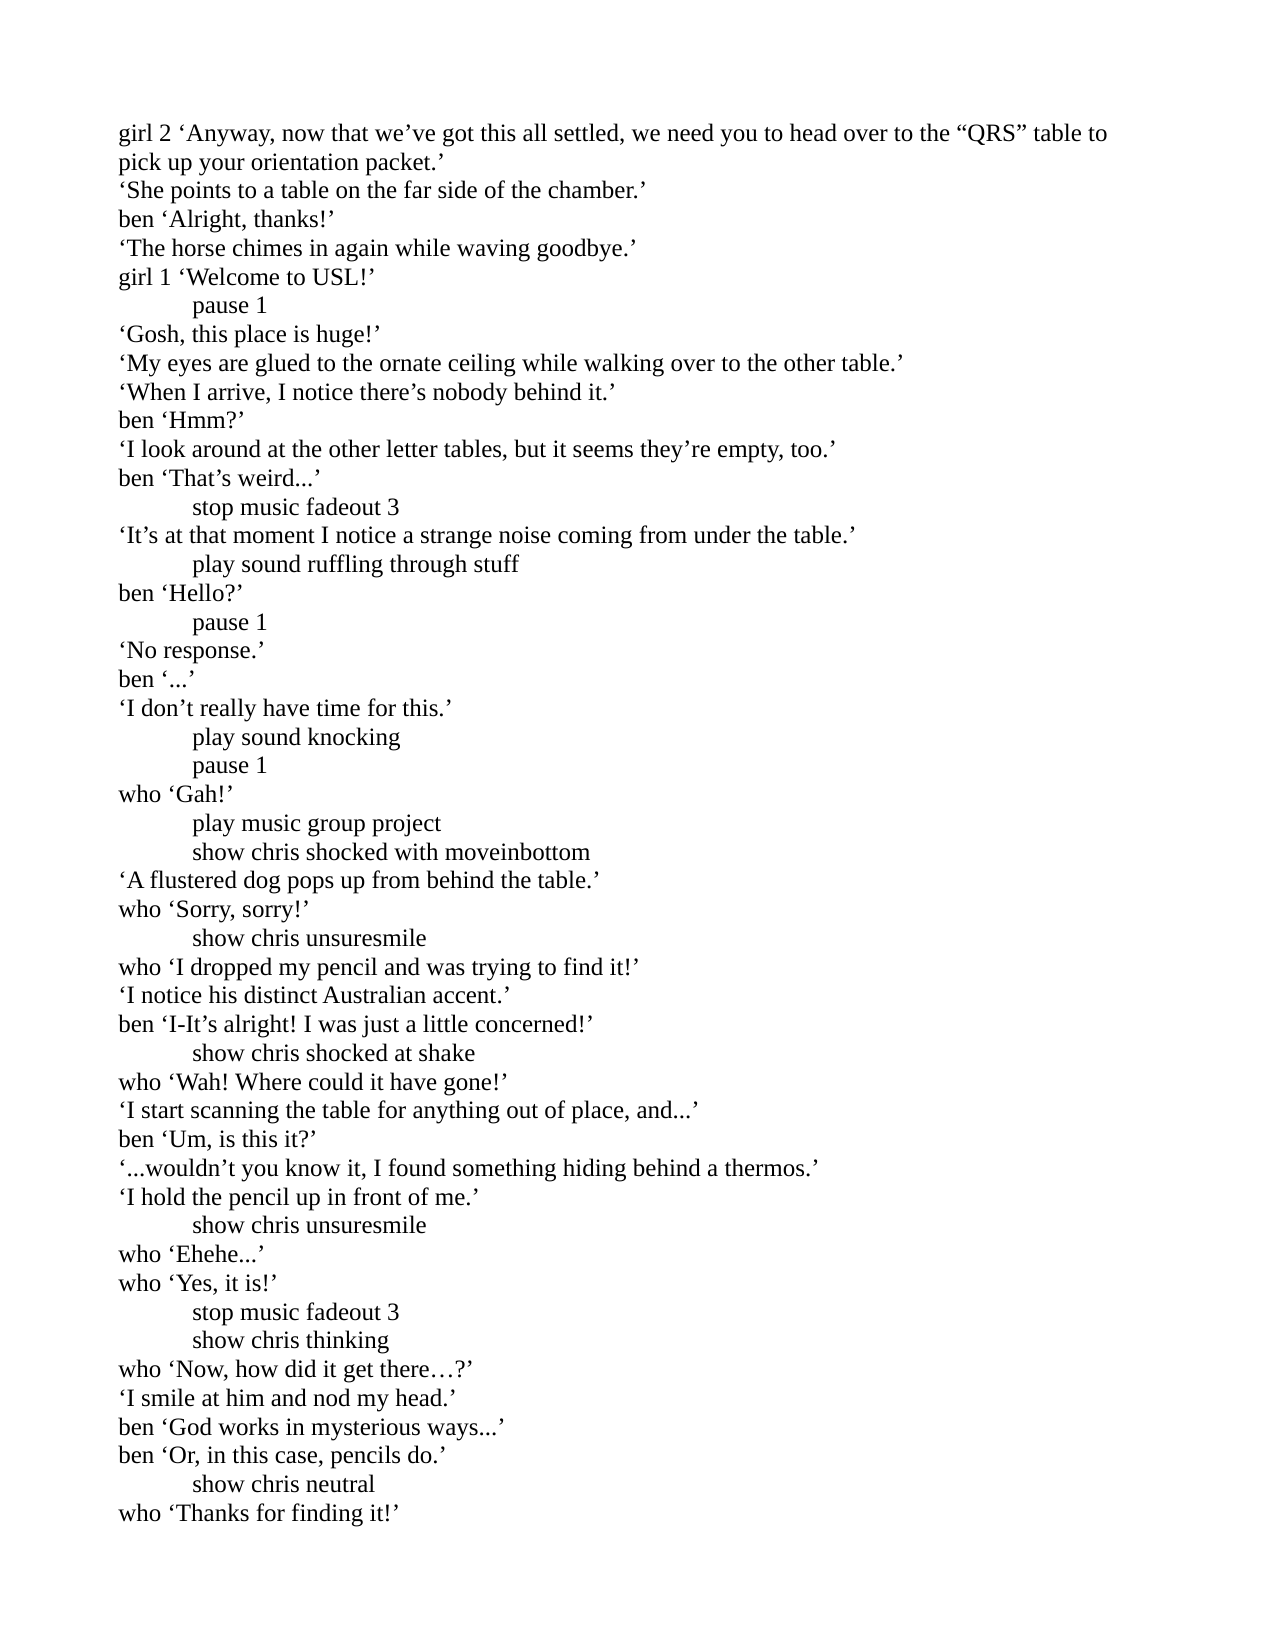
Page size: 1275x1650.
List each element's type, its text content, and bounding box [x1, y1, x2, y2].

text play music group project [118, 808, 1157, 837]
text ‘I smile at him and nod my head.’ [118, 1383, 1157, 1412]
text who ‘Ehehe...’ [118, 1239, 1157, 1268]
text stop music fadeout 3 [118, 1297, 1157, 1326]
text ben ‘Um, is this it?’ [118, 1124, 1157, 1153]
text girl 2 ‘Anyway, now that we’ve got this all settled, we need you to head over to the “QRS” table to pick up your orientation packet.’ [118, 118, 1157, 176]
text ‘I don’t really have time for this.’ [118, 693, 1157, 722]
text ‘She points to a table on the far side of the chamber.’ [118, 176, 1157, 204]
text ben ‘Alright, thanks!’ [118, 204, 1157, 233]
text ‘I look around at the other letter tables, but it seems they’re empty, too.’ [118, 434, 1157, 463]
text ben ‘I-It’s alright! I was just a little concerned!’ [118, 1009, 1157, 1038]
text ‘No response.’ [118, 636, 1157, 664]
text pause 1 [118, 607, 1157, 636]
text ‘...wouldn’t you know it, I found something hiding behind a thermos.’ [118, 1153, 1157, 1182]
text ‘I notice his distinct Australian accent.’ [118, 981, 1157, 1009]
text girl 1 ‘Welcome to USL!’ [118, 262, 1157, 291]
text stop music fadeout 3 [118, 492, 1157, 521]
text ‘My eyes are glued to the ornate ceiling while walking over to the other table.’ [118, 348, 1157, 377]
text ‘Gosh, this place is huge!’ [118, 319, 1157, 348]
text ben ‘...’ [118, 664, 1157, 693]
text ben ‘Or, in this case, pencils do.’ [118, 1441, 1157, 1469]
text who ‘Wah! Where could it have gone!’ [118, 1067, 1157, 1096]
text ‘I hold the pencil up in front of me.’ [118, 1182, 1157, 1211]
text play sound ruffling through stuff [118, 549, 1157, 578]
text pause 1 [118, 751, 1157, 779]
text ben ‘God works in mysterious ways...’ [118, 1412, 1157, 1441]
text ‘The horse chimes in again while waving goodbye.’ [118, 233, 1157, 262]
text ‘I start scanning the table for anything out of place, and...’ [118, 1096, 1157, 1124]
text who ‘Sorry, sorry!’ [118, 894, 1157, 923]
text ‘It’s at that moment I notice a strange noise coming from under the table.’ [118, 521, 1157, 549]
text show chris unsuresmile [118, 923, 1157, 952]
text show chris neutral [118, 1469, 1157, 1498]
text show chris thinking [118, 1326, 1157, 1354]
text who ‘Gah!’ [118, 779, 1157, 808]
text show chris shocked with moveinbottom [118, 837, 1157, 866]
text pause 1 [118, 291, 1157, 319]
text play sound knocking [118, 722, 1157, 751]
text ben ‘Hmm?’ [118, 406, 1157, 434]
text ben ‘That’s weird...’ [118, 463, 1157, 492]
text ‘When I arrive, I notice there’s nobody behind it.’ [118, 377, 1157, 406]
text show chris unsuresmile [118, 1211, 1157, 1239]
text who ‘Now, how did it get there…?’ [118, 1354, 1157, 1383]
text who ‘Thanks for finding it!’ [118, 1498, 1157, 1527]
text show chris shocked at shake [118, 1038, 1157, 1067]
text ben ‘Hello?’ [118, 578, 1157, 607]
text who ‘I dropped my pencil and was trying to find it!’ [118, 952, 1157, 981]
text ‘A flustered dog pops up from behind the table.’ [118, 866, 1157, 894]
text who ‘Yes, it is!’ [118, 1268, 1157, 1297]
